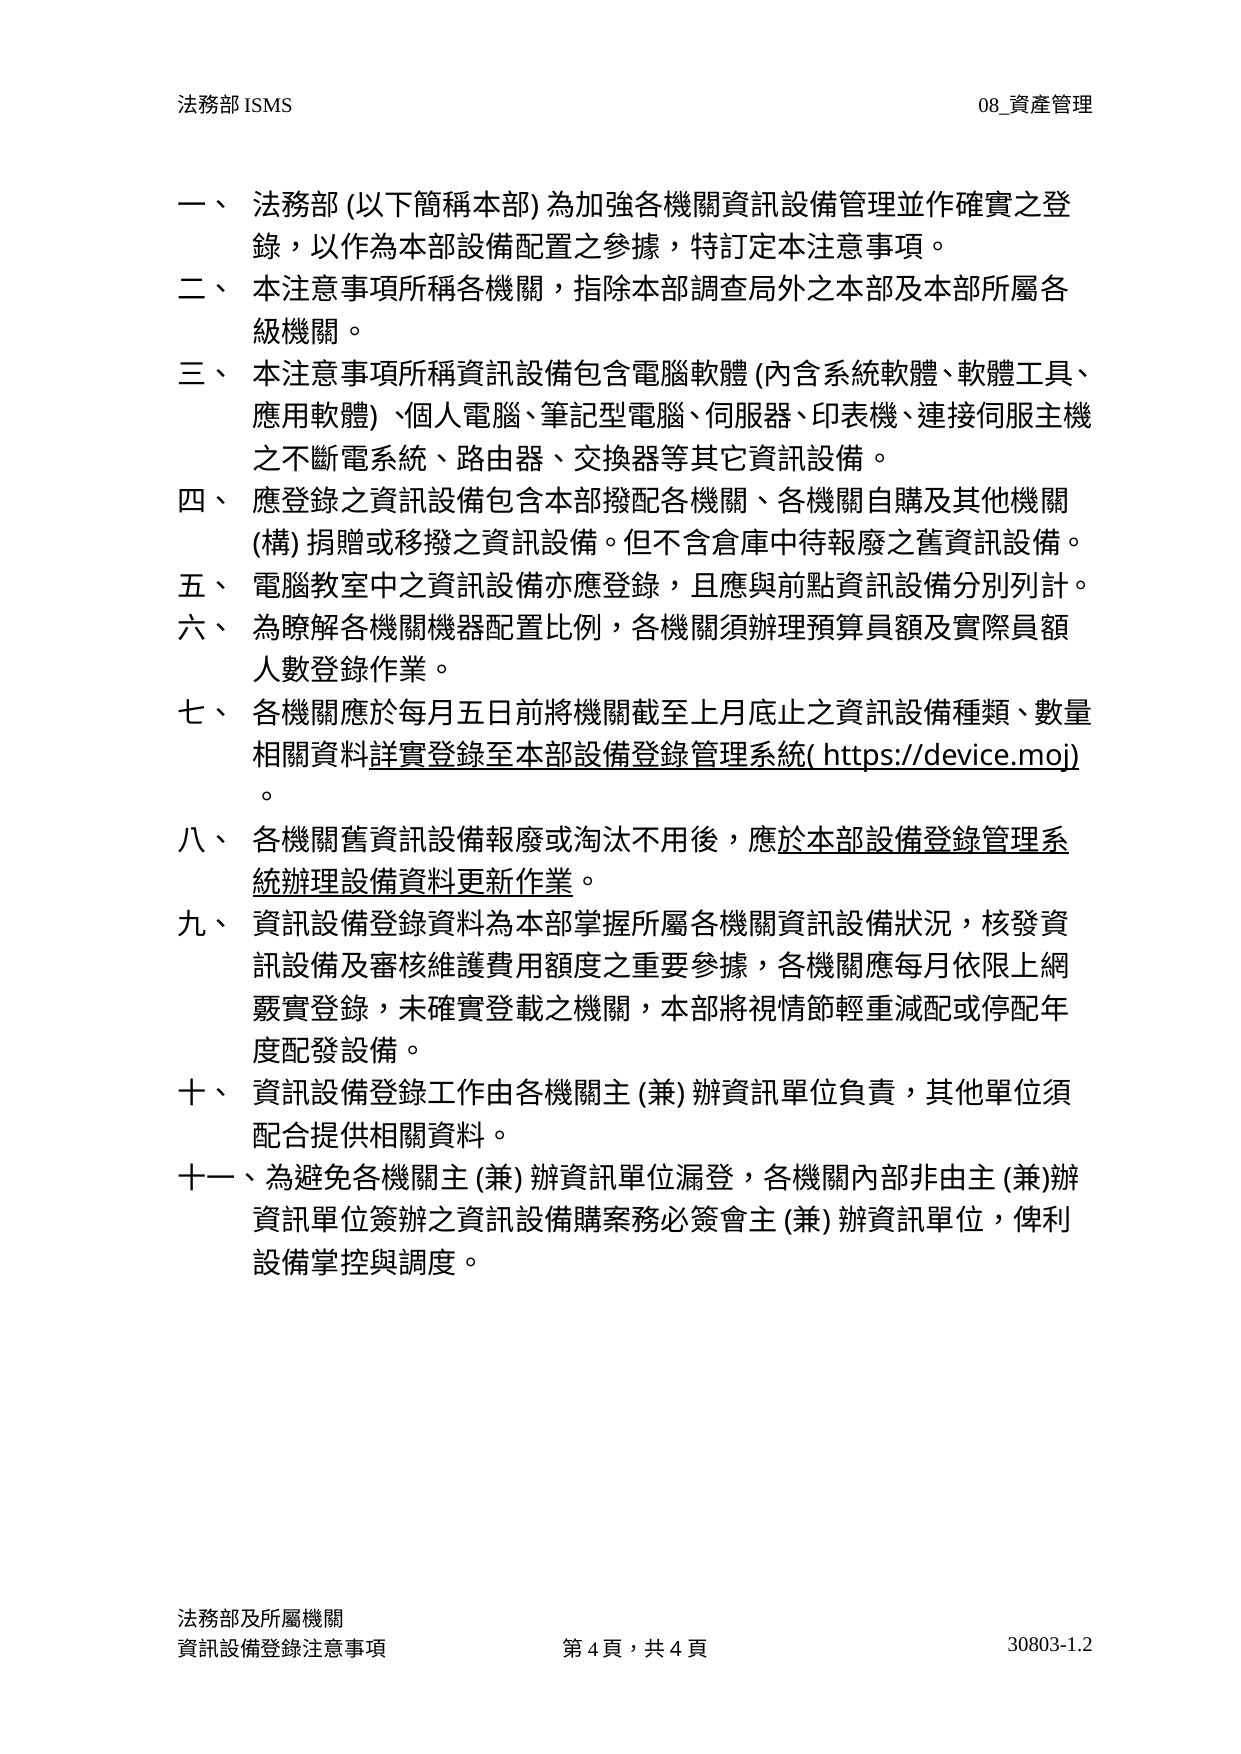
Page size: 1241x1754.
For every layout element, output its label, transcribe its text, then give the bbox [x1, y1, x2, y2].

list 各機關應於每月五日前將機關截至上月底止之資訊設備種類、數量相關資料詳實登錄至本部設備登錄管理系統( https://device.moj) 。 [177, 689, 1092, 816]
list 資訊設備登錄工作由各機關主 (兼) 辦資訊單位負責，其他單位須配合提供相關資料。 [177, 1070, 1092, 1154]
list 電腦教室中之資訊設備亦應登錄，且應與前點資訊設備分別列計。 [177, 562, 1092, 604]
list 各機關舊資訊設備報廢或淘汰不用後，應於本部設備登錄管理系統辦理設備資料更新作業。 [177, 816, 1092, 901]
list 資訊設備登錄資料為本部掌握所屬各機關資訊設備狀況，核發資訊設備及審核維護費用額度之重要參據，各機關應每月依限上網覈實登錄，未確實登載之機關，本部將視情節輕重減配或停配年度配發設備。 [177, 901, 1092, 1070]
list 法務部 (以下簡稱本部) 為加強各機關資訊設備管理並作確實之登錄，以作為本部設備配置之參據，特訂定本注意事項。 [177, 181, 1092, 266]
list 為瞭解各機關機器配置比例，各機關須辦理預算員額及實際員額人數登錄作業。 [177, 604, 1092, 689]
list 本注意事項所稱資訊設備包含電腦軟體 (內含系統軟體、軟體工具、應用軟體) 、個人電腦、筆記型電腦、伺服器、印表機、連接伺服主機之不斷電系統、路由器、交換器等其它資訊設備。 [177, 351, 1092, 478]
list 應登錄之資訊設備包含本部撥配各機關、各機關自購及其他機關 (構) 捐贈或移撥之資訊設備。但不含倉庫中待報廢之舊資訊設備。 [177, 478, 1092, 562]
text 十一、為避免各機關主 (兼) 辦資訊單位漏登，各機關內部非由主 (兼)辦資訊單位簽辦之資訊設備購案務必簽會主 (兼) 辦資訊單位，俾利設備掌控與調度。 [177, 1154, 1092, 1282]
list 本注意事項所稱各機關，指除本部調查局外之本部及本部所屬各級機關。 [177, 266, 1092, 351]
